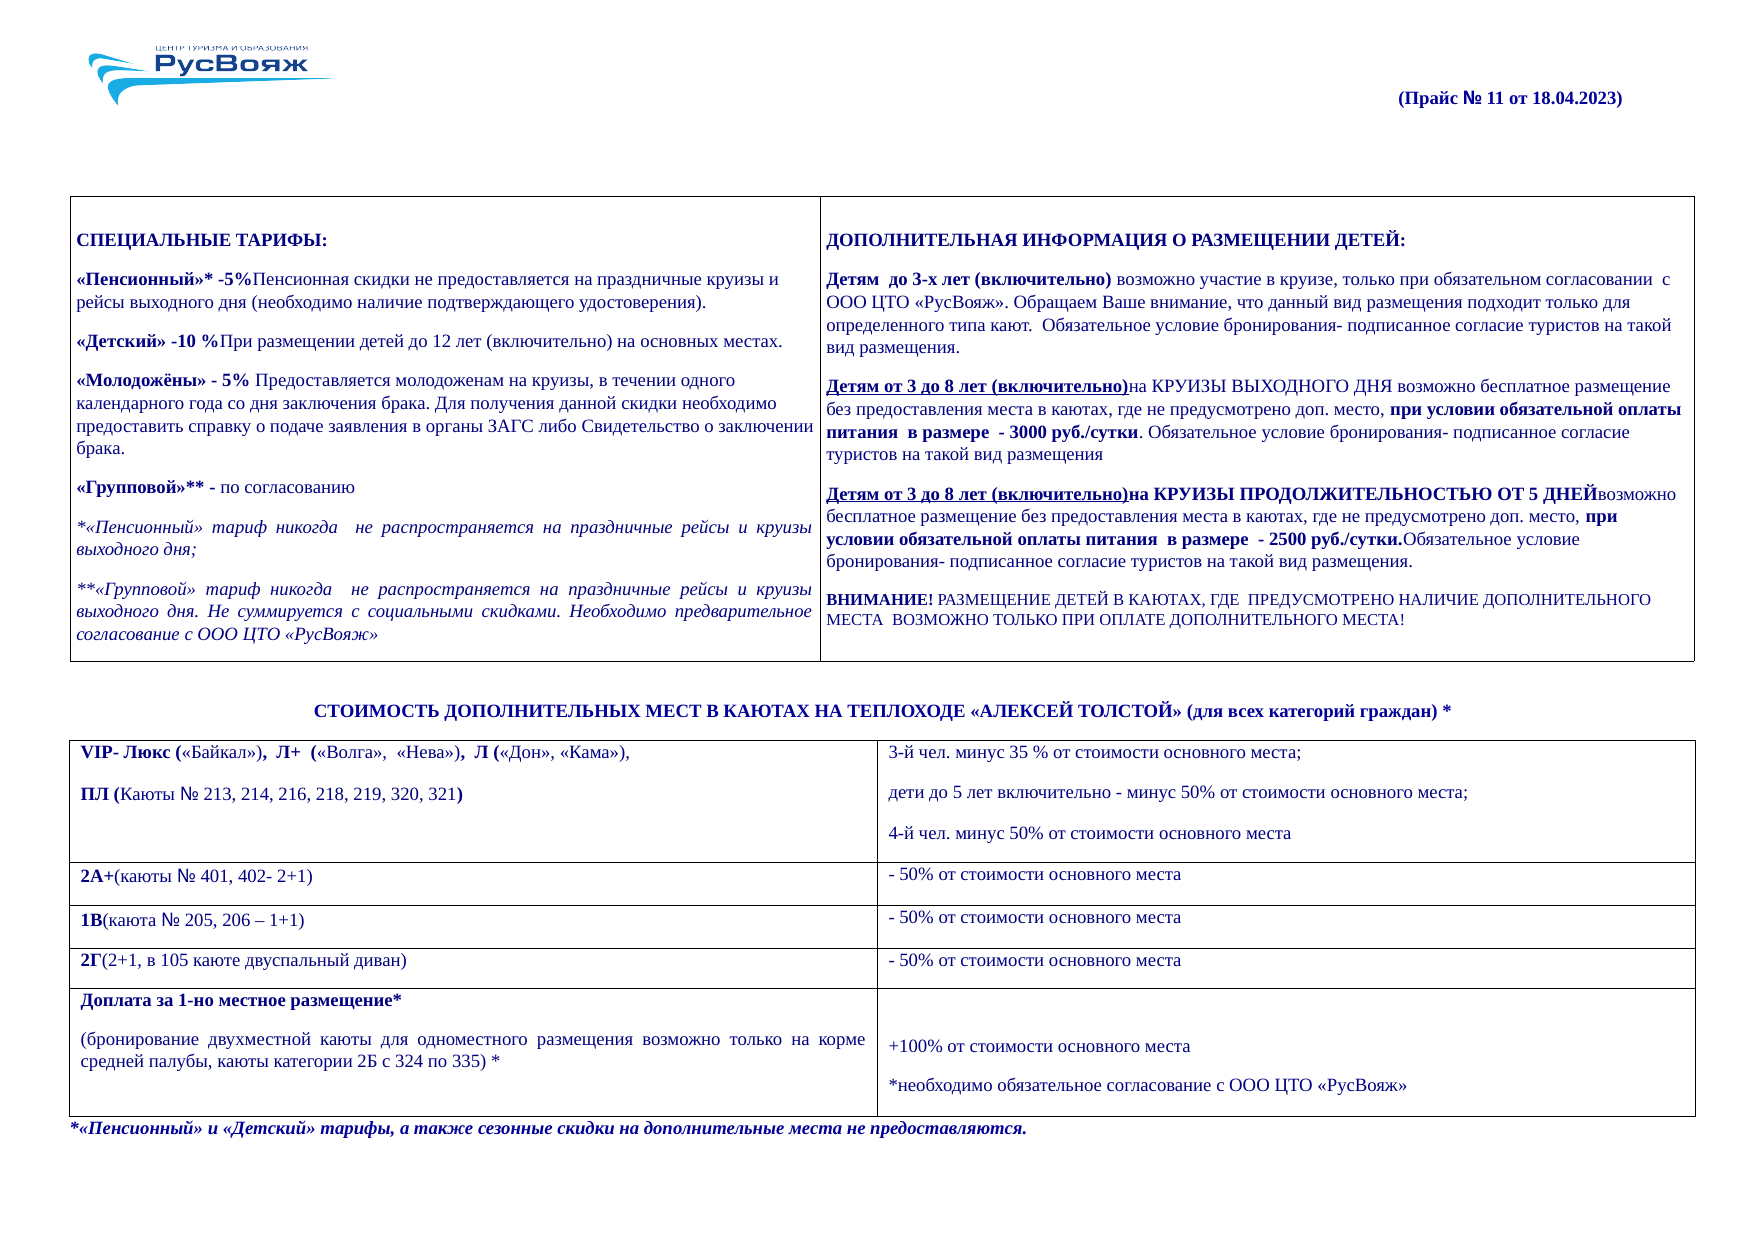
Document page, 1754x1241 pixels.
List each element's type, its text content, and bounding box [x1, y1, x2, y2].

table_cell 2Г(2+1, в 105 каюте двуспальный диван) [70, 949, 877, 987]
table_header Дополнительная информация о размещении детей: Детям до 3-х лет (включительно) возможно участие в круизе, только при обязательном согласовании с ООО ЦТО «РусВояж». Обращаем Ваше внимание, что данный вид размещения подходит только для определенного типа кают. Обязательное условие бронирования- подписанное согласие туристов на такой вид размещения. Детям от 3 до 8 лет (включительно)на КРУИЗЫ ВЫХОДНОГО ДНЯ возможно бесплатное размещение без предоставления места в каютах, где не предусмотрено доп. место, при условии обязательной оплаты питания в размере - 3000 руб./сутки. Обязательное условие бронирования- подписанное согласие туристов на такой вид размещения Детям от 3 до 8 лет (включительно)на КРУИЗЫ ПРОДОЛЖИТЕЛЬНОСТЬЮ ОТ 5 ДНЕЙвозможно бесплатное размещение без предоставления места в каютах, где не предусмотрено доп. место, при условии обязательной оплаты питания в размере - 2500 руб./сутки.Обязательное условие бронирования- подписанное согласие туристов на такой вид размещения. ВНИМАНИЕ! Размещение детей в каютах, где предусмотрено наличие дополнительного места возможно только при оплате дополнительного меСТА! [821, 197, 1694, 661]
table_header 3-й чел. минус 35 % от стоимости основного места; дети до 5 лет включительно - минус 50% от стоимости основного места; 4-й чел. минус 50% от стоимости основного места [878, 741, 1695, 862]
table_cell - 50% от стоимости основного места [878, 949, 1695, 987]
text *«Пенсионный» и «Детский» тарифы, а также сезонные скидки на дополнительные места не предоставляются. [69, 1117, 1697, 1138]
table_cell Доплата за 1-но местное размещение* (бронирование двухместной каюты для одноместного размещения возможно только на корме средней палубы, каюты категории 2Б с 324 по 335) * [70, 989, 877, 1116]
table_header СПЕЦИАЛЬНЫЕ ТАРИФЫ: «Пенсионный»* -5%Пенсионная скидки не предоставляется на праздничные круизы и рейсы выходного дня (необходимо наличие подтверждающего удостоверения). «Детский» -10 %При размещении детей до 12 лет (включительно) на основных местах. «Молодожёны» - 5% Предоставляется молодоженам на круизы, в течении одного календарного года со дня заключения брака. Для получения данной скидки необходимо предоставить справку о подаче заявления в органы ЗАГС либо Свидетельство о заключении брака. «Групповой»** - по согласованию *«Пенсионный» тариф никогда не распространяется на праздничные рейсы и круизы выходного дня; **«Групповой» тариф никогда не распространяется на праздничные рейсы и круизы выходного дня. Не суммируется с социальными скидками. Необходимо предварительное согласование с ООО ЦТО «РусВояж» [71, 197, 820, 661]
text СТОИМОСТЬ ДОПОЛНИТЕЛЬНЫХ МЕСТ В КАЮТАХ НА ТЕПЛОХОДЕ «АЛЕКСЕЙ ТОЛСТОЙ» (для всех категорий граждан) * [69, 700, 1697, 722]
table_cell 2А+(каюты № 401, 402- 2+1) [70, 863, 877, 905]
table_header VIP- Люкс («Байкал»), Л+ («Волга», «Нева»), Л («Дон», «Кама»), ПЛ (Каюты № 213, 214, 216, 218, 219, 320, 321) [70, 741, 877, 862]
table_cell - 50% от стоимости основного места [878, 906, 1695, 948]
table_cell +100% от стоимости основного места *необходимо обязательное согласование с ООО ЦТО «РусВояж» [878, 989, 1695, 1116]
picture [88, 46, 331, 106]
table_cell - 50% от стоимости основного места [878, 863, 1695, 905]
table_cell 1В(каюта № 205, 206 – 1+1) [70, 906, 877, 948]
